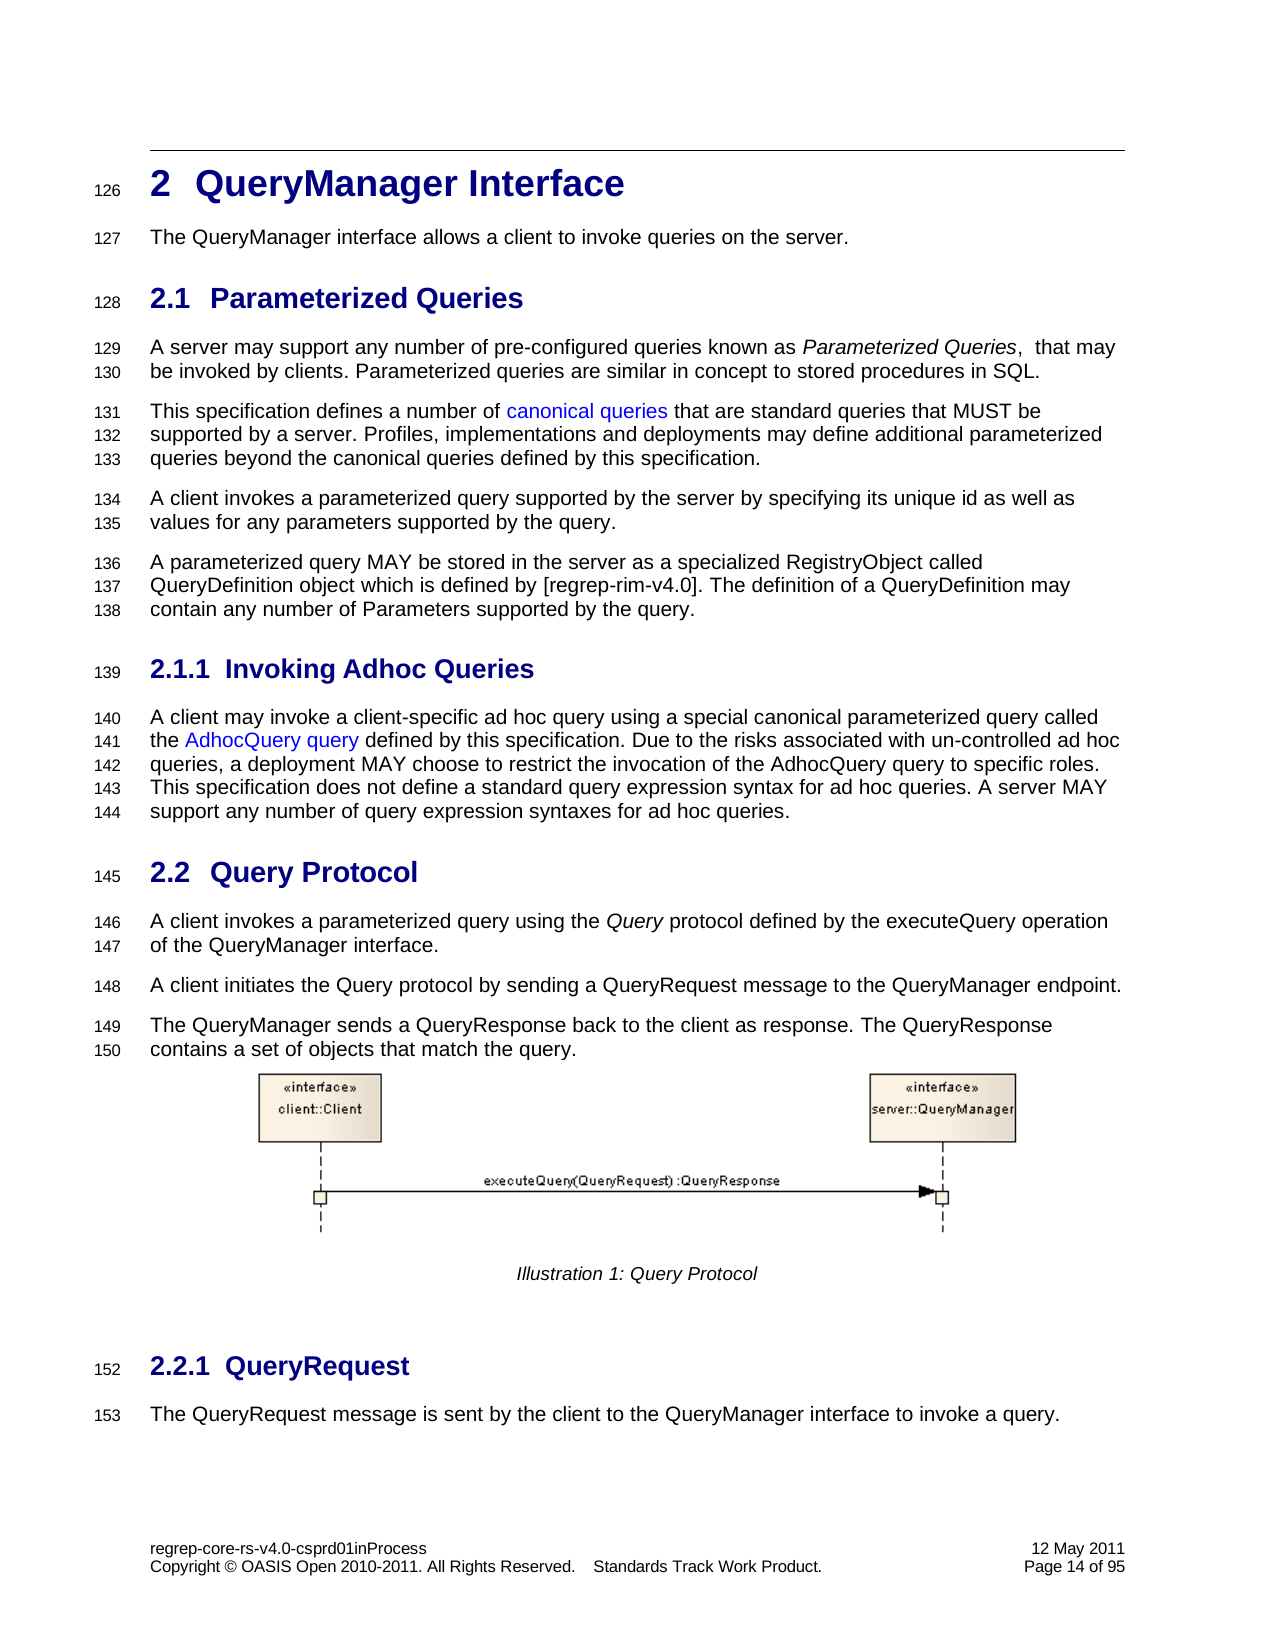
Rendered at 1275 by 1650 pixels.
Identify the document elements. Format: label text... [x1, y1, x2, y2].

subtitle QueryManager Interface [150, 151, 1125, 204]
text A client invokes a parameterized query supported by the server by specifying its unique id as well as values for any parameters supported by the query. [150, 487, 1125, 534]
picture [245, 1060, 1030, 1264]
text A client invokes a parameterized query using the Query protocol defined by the executeQuery operation of the QueryManager interface. [150, 909, 1125, 957]
subtitle Query Protocol [150, 856, 1125, 889]
text A client may invoke a client-specific ad hoc query using a special canonical parameterized query called the AdhocQuery query defined by this specification. Due to the risks associated with un-controlled ad hoc queries, a deployment MAY choose to restrict the invocation of the AdhocQuery query to specific roles. This specification does not define a standard query expression syntax for ad hoc queries. A server MAY support any number of query expression syntaxes for ad hoc queries. [150, 705, 1125, 823]
text The QueryManager interface allows a client to invoke queries on the server. [150, 225, 1125, 249]
text This specification defines a number of canonical queries that are standard queries that MUST be supported by a server. Profiles, implementations and deployments may define additional parameterized queries beyond the canonical queries defined by this specification. [150, 399, 1125, 470]
text A client initiates the Query protocol by sending a QueryRequest message to the QueryManager endpoint. [150, 973, 1125, 997]
text A parameterized query MAY be stored in the server as a specialized RegistryObject called QueryDefinition object which is defined by [regrep-rim-v4.0]. The definition of a QueryDefinition may contain any number of Parameters supported by the query. [150, 550, 1125, 621]
text Illustration 1: Query Protocol [245, 1264, 1030, 1284]
subtitle Invoking Adhoc Queries [150, 654, 1125, 684]
subtitle Parameterized Queries [150, 282, 1125, 315]
text A server may support any number of pre-configured queries known as Parameterized Queries, that may be invoked by clients. Parameterized queries are similar in concept to stored procedures in SQL. [150, 336, 1125, 383]
text The QueryManager sends a QueryResponse back to the client as response. The QueryResponse contains a set of objects that match the query. [150, 1013, 1125, 1061]
text The QueryRequest message is sent by the client to the QueryManager interface to invoke a query. [150, 1402, 1125, 1426]
subtitle QueryRequest [150, 1351, 1125, 1381]
